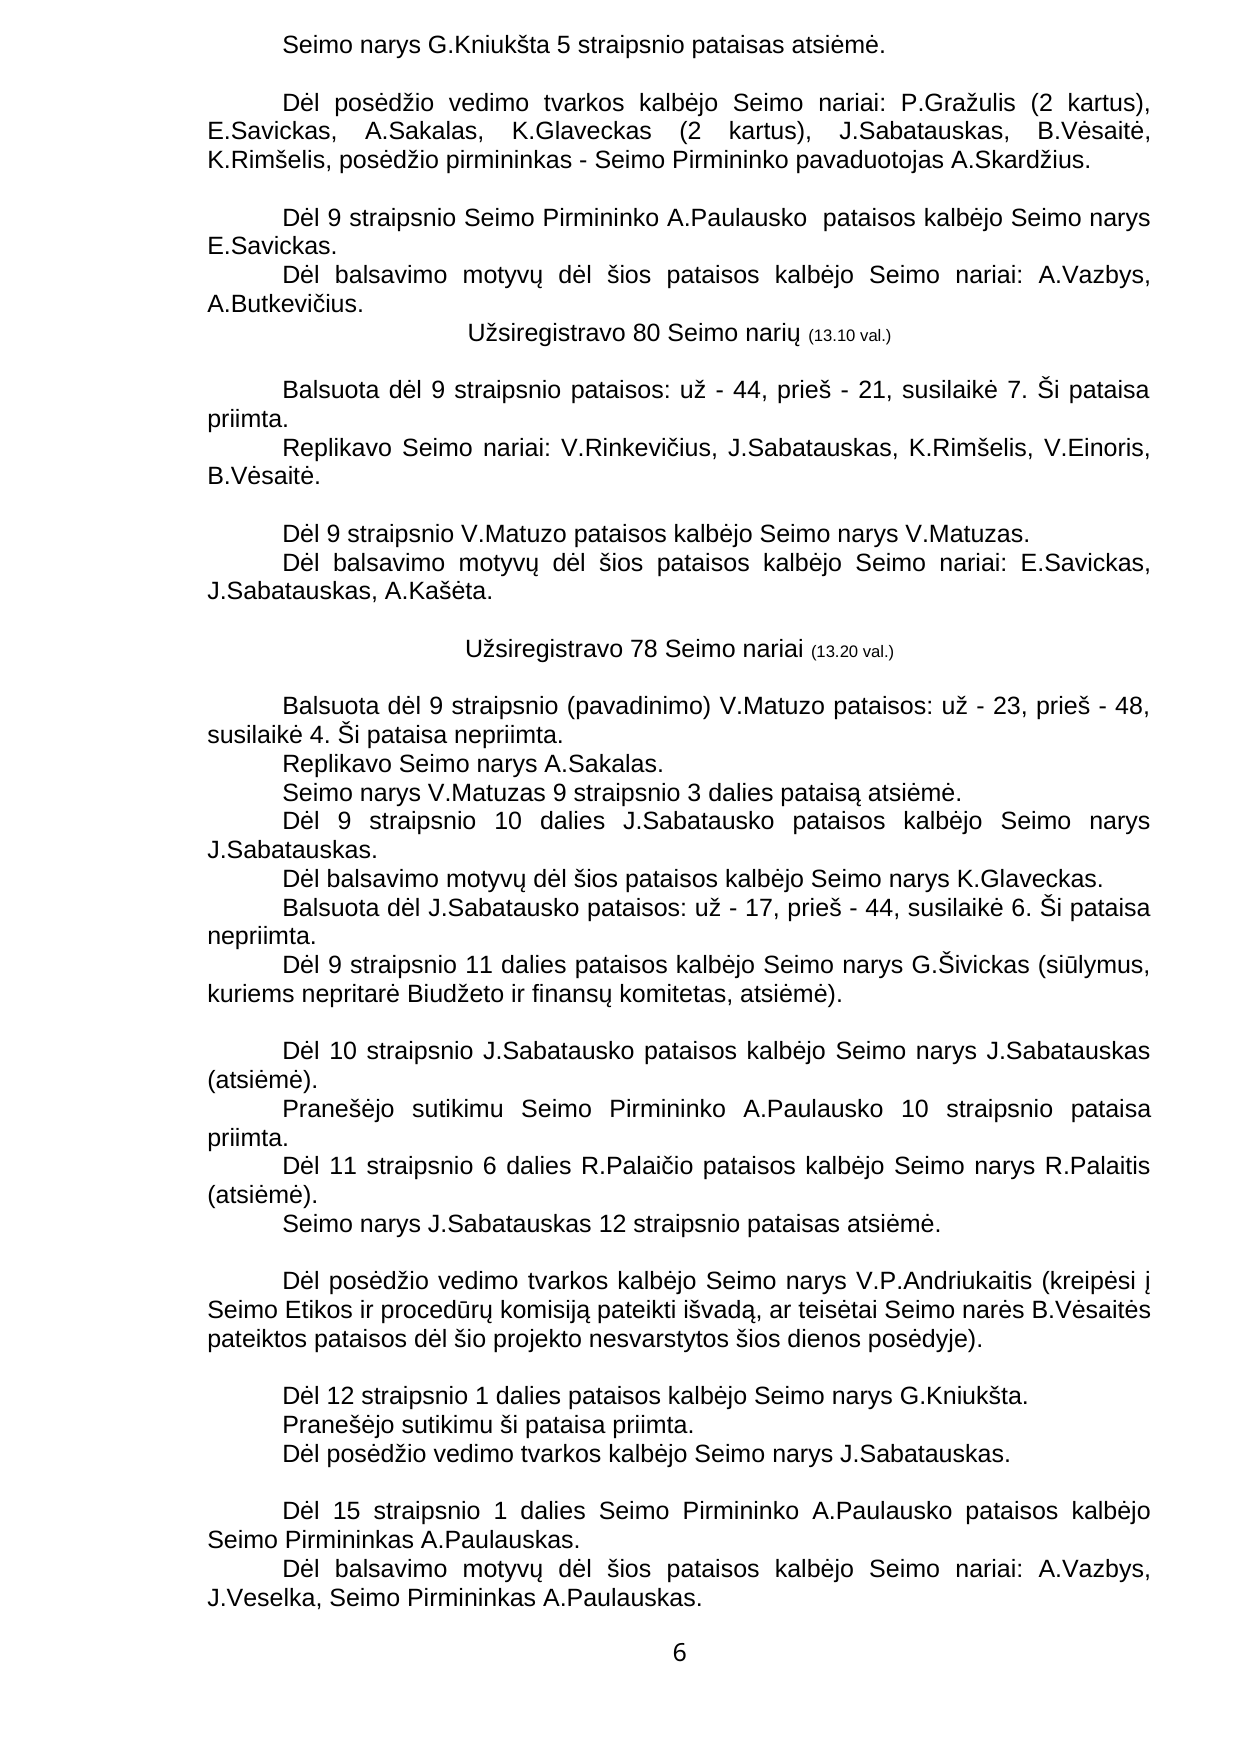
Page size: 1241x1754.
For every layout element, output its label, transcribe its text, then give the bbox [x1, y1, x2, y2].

text Pranešėjo sutikimu Seimo Pirmininko A.Paulausko 10 straipsnio pataisa priimta. [207, 1094, 1152, 1151]
text Replikavo Seimo nariai: V.Rinkevičius, J.Sabatauskas, K.Rimšelis, V.Einoris, B.Vėsaitė. [207, 432, 1152, 490]
text Dėl 10 straipsnio J.Sabatausko pataisos kalbėjo Seimo narys J.Sabatauskas (atsiėmė). [207, 1036, 1152, 1094]
text Balsuota dėl 9 straipsnio (pavadinimo) V.Matuzo pataisos: už - 23, prieš - 48, susilaikė 4. Ši pataisa nepriimta. [207, 691, 1152, 749]
text Dėl posėdžio vedimo tvarkos kalbėjo Seimo narys V.P.Andriukaitis (kreipėsi į Seimo Etikos ir procedūrų komisiją pateikti išvadą, ar teisėtai Seimo narės B.Vėsaitės pateiktos pataisos dėl šio projekto nesvarstytos šios dienos posėdyje). [207, 1266, 1152, 1352]
text Dėl balsavimo motyvų dėl šios pataisos kalbėjo Seimo nariai: A.Vazbys, A.Butkevičius. [207, 260, 1152, 317]
text Dėl balsavimo motyvų dėl šios pataisos kalbėjo Seimo nariai: A.Vazbys, J.Veselka, Seimo Pirmininkas A.Paulauskas. [207, 1554, 1152, 1611]
text Dėl 12 straipsnio 1 dalies pataisos kalbėjo Seimo narys G.Kniukšta. [207, 1381, 1152, 1410]
text Balsuota dėl J.Sabatausko pataisos: už - 17, prieš - 44, susilaikė 6. Ši pataisa nepriimta. [207, 892, 1152, 950]
text Seimo narys J.Sabatauskas 12 straipsnio pataisas atsiėmė. [207, 1209, 1152, 1237]
text Dėl 15 straipsnio 1 dalies Seimo Pirmininko A.Paulausko pataisos kalbėjo Seimo Pirmininkas A.Paulauskas. [207, 1496, 1152, 1554]
text Dėl balsavimo motyvų dėl šios pataisos kalbėjo Seimo narys K.Glaveckas. [207, 864, 1152, 892]
text Dėl balsavimo motyvų dėl šios pataisos kalbėjo Seimo nariai: E.Savickas, J.Sabatauskas, A.Kašėta. [207, 547, 1152, 605]
text Dėl 9 straipsnio V.Matuzo pataisos kalbėjo Seimo narys V.Matuzas. [207, 519, 1152, 547]
text Seimo narys G.Kniukšta 5 straipsnio pataisas atsiėmė. [207, 30, 1152, 59]
text Dėl 9 straipsnio 10 dalies J.Sabatausko pataisos kalbėjo Seimo narys J.Sabatauskas. [207, 806, 1152, 864]
text Užsiregistravo 78 Seimo nariai (13.20 val.) [207, 634, 1152, 662]
text Seimo narys V.Matuzas 9 straipsnio 3 dalies pataisą atsiėmė. [207, 777, 1152, 806]
text Dėl 11 straipsnio 6 dalies R.Palaičio pataisos kalbėjo Seimo narys R.Palaitis (atsiėmė). [207, 1151, 1152, 1209]
text Dėl posėdžio vedimo tvarkos kalbėjo Seimo nariai: P.Gražulis (2 kartus), E.Savickas, A.Sakalas, K.Glaveckas (2 kartus), J.Sabatauskas, B.Vėsaitė, K.Rimšelis, posėdžio pirmininkas - Seimo Pirmininko pavaduotojas A.Skardžius. [207, 87, 1152, 174]
text Užsiregistravo 80 Seimo narių (13.10 val.) [207, 317, 1152, 346]
text Dėl posėdžio vedimo tvarkos kalbėjo Seimo narys J.Sabatauskas. [207, 1439, 1152, 1467]
text Dėl 9 straipsnio Seimo Pirmininko A.Paulausko pataisos kalbėjo Seimo narys E.Savickas. [207, 202, 1152, 260]
text Pranešėjo sutikimu ši pataisa priimta. [207, 1410, 1152, 1439]
text Replikavo Seimo narys A.Sakalas. [207, 749, 1152, 777]
text Dėl 9 straipsnio 11 dalies pataisos kalbėjo Seimo narys G.Šivickas (siūlymus, kuriems nepritarė Biudžeto ir finansų komitetas, atsiėmė). [207, 950, 1152, 1007]
text Balsuota dėl 9 straipsnio pataisos: už - 44, prieš - 21, susilaikė 7. Ši pataisa priimta. [207, 375, 1152, 432]
